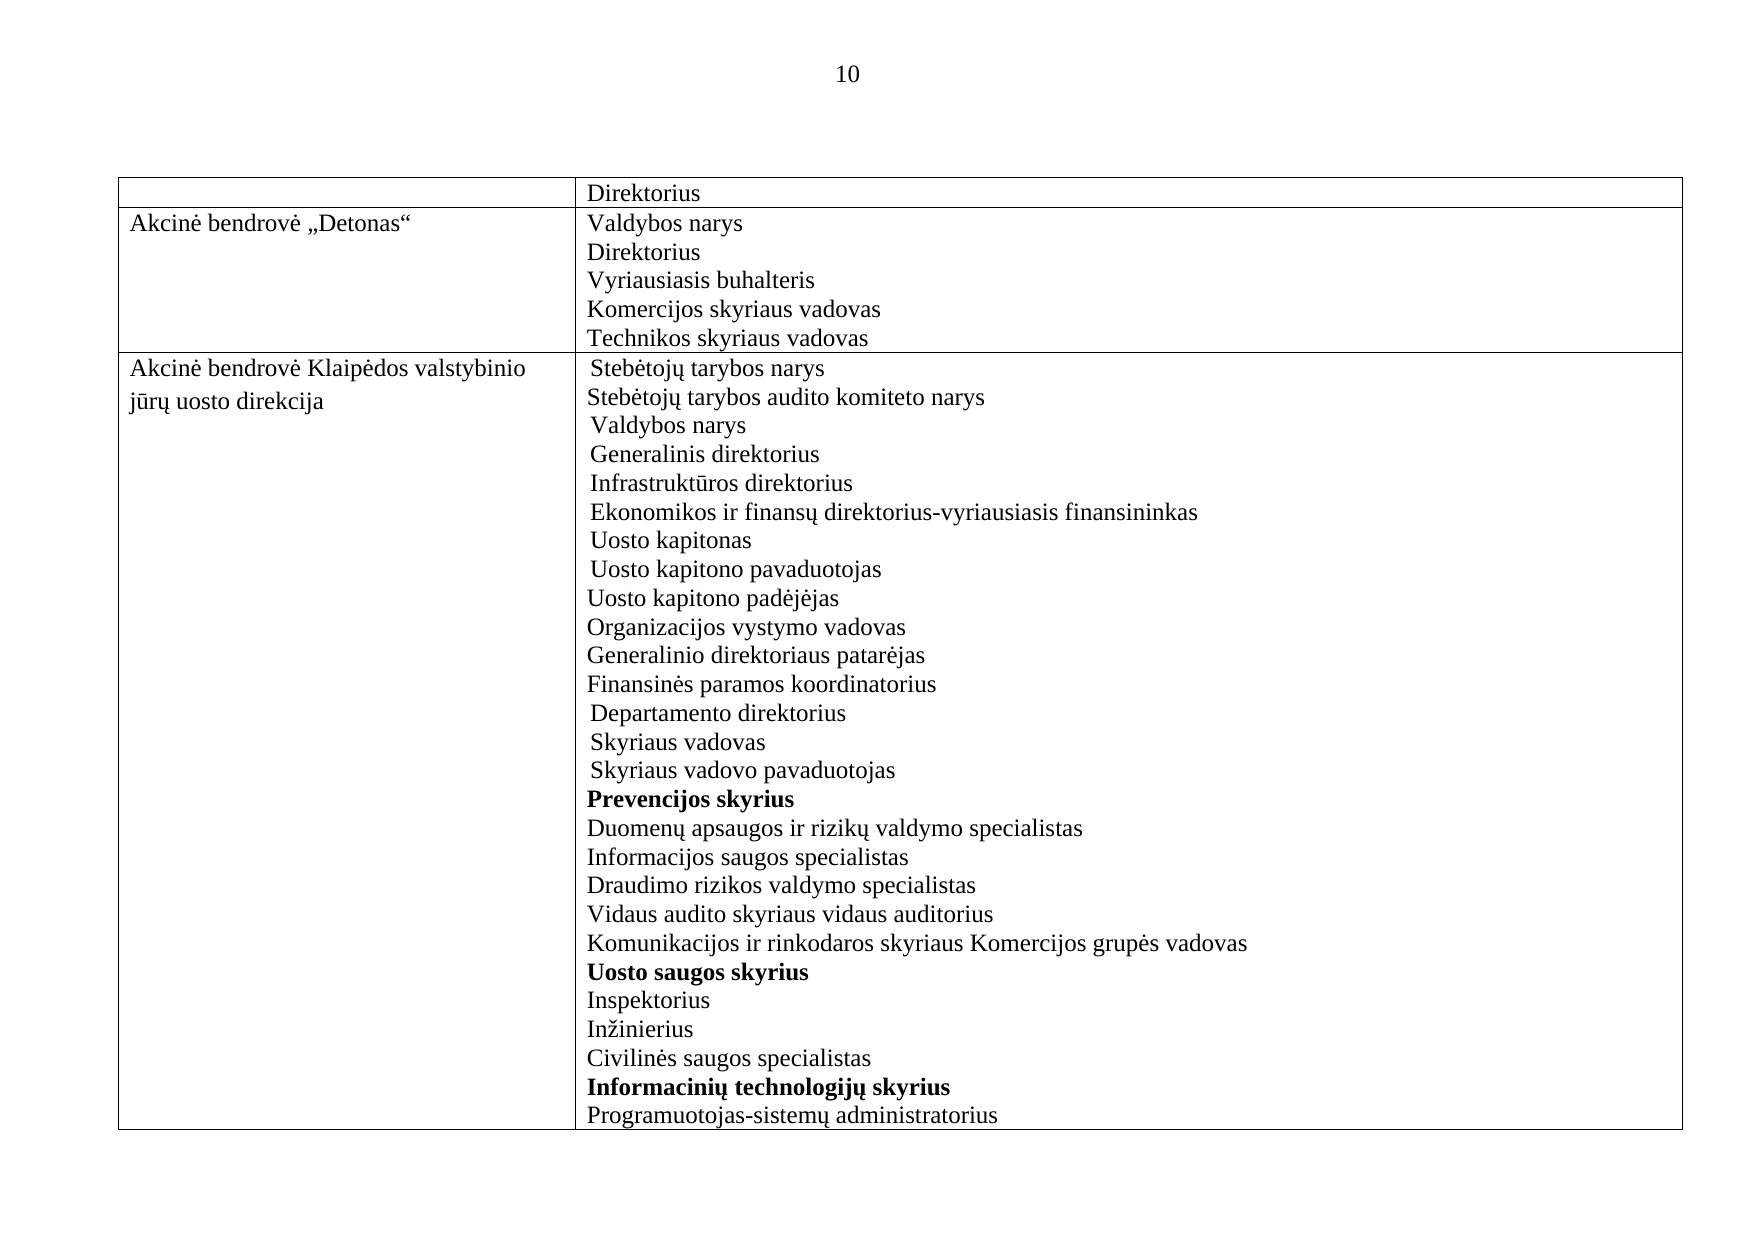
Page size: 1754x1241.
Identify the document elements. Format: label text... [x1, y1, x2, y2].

table_cell Akcinė bendrovė „Detonas“ [119, 208, 575, 352]
table_cell Akcinė bendrovė Klaipėdos valstybinio jūrų uosto direkcija [119, 353, 575, 1129]
table_cell [119, 178, 575, 207]
table_cell Valdybos narys Direktorius Vyriausiasis buhalteris Komercijos skyriaus vadovas Technikos skyriaus vadovas [576, 208, 1682, 352]
table_cell Direktorius [576, 178, 1682, 207]
table_cell Stebėtojų tarybos narys Stebėtojų tarybos audito komiteto narys Valdybos narys Generalinis direktorius Infrastruktūros direktorius Ekonomikos ir finansų direktorius-vyriausiasis finansininkas Uosto kapitonas Uosto kapitono pavaduotojas Uosto kapitono padėjėjas Organizacijos vystymo vadovas Generalinio direktoriaus patarėjas Finansinės paramos koordinatorius Departamento direktorius Skyriaus vadovas Skyriaus vadovo pavaduotojas Prevencijos skyrius Duomenų apsaugos ir rizikų valdymo specialistas Informacijos saugos specialistas Draudimo rizikos valdymo specialistas Vidaus audito skyriaus vidaus auditorius Komunikacijos ir rinkodaros skyriaus Komercijos grupės vadovas Uosto saugos skyrius Inspektorius Inžinierius Civilinės saugos specialistas Informacinių technologijų skyrius Programuotojas-sistemų administratorius [576, 353, 1682, 1129]
